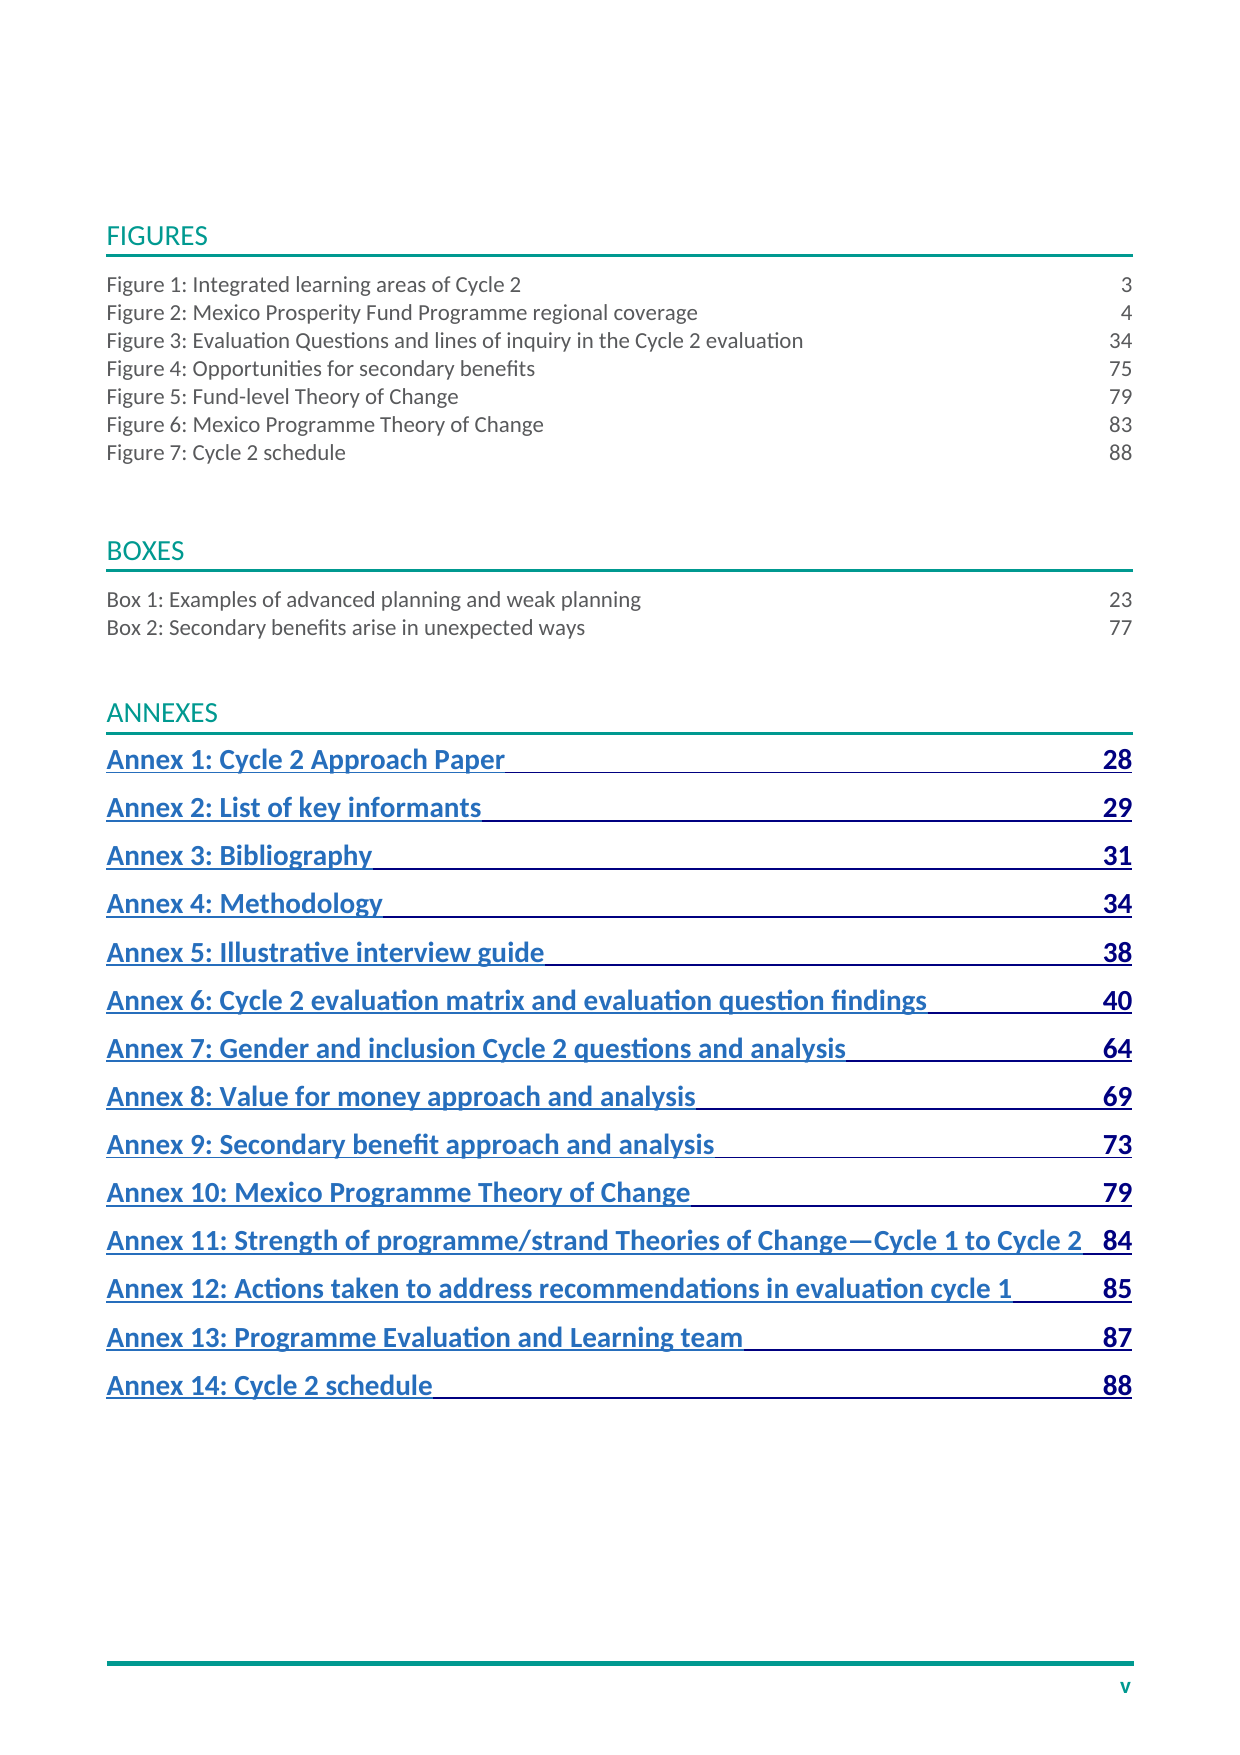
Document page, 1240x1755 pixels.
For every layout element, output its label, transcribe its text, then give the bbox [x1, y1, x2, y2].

text Annex 13: Programme Evaluation and Learning team 87 [106, 1319, 1133, 1354]
text Annex 7: Gender and inclusion Cycle 2 questions and analysis 64 [106, 1030, 1133, 1066]
text Figure 4: Opportunities for secondary benefits 75 [106, 354, 1133, 382]
text FIGURES [106, 217, 1133, 254]
text Figure 6: Mexico Programme Theory of Change 83 [106, 410, 1133, 438]
text Annex 10: Mexico Programme Theory of Change 79 [106, 1174, 1133, 1210]
text Figure 5: Fund-level Theory of Change 79 [106, 382, 1133, 410]
text Annex 2: List of key informants 29 [106, 789, 1133, 825]
text Figure 2: Mexico Prosperity Fund Programme regional coverage 4 [106, 298, 1133, 326]
text Annex 6: Cycle 2 evaluation matrix and evaluation question findings 40 [106, 982, 1133, 1017]
text Annex 12: Actions taken to address recommendations in evaluation cycle 1 85 [106, 1271, 1133, 1306]
text Annex 5: Illustrative interview guide 38 [106, 934, 1133, 969]
text Annex 3: Bibliography 31 [106, 837, 1133, 873]
text Annex 1: Cycle 2 Approach Paper 28 [106, 741, 1133, 777]
text Box 2: Secondary benefits arise in unexpected ways 77 [106, 613, 1133, 641]
text Figure 7: Cycle 2 schedule 88 [106, 438, 1133, 466]
text BOXES [106, 532, 1133, 569]
text Annex 8: Value for money approach and analysis 69 [106, 1078, 1133, 1114]
text Annex 14: Cycle 2 schedule 88 [106, 1367, 1133, 1402]
text Annex 11: Strength of programme/strand Theories of Change—Cycle 1 to Cycle 2 84 [106, 1222, 1133, 1258]
text Annex 4: Methodology 34 [106, 886, 1133, 921]
text Figure 1: Integrated learning areas of Cycle 2 3 [106, 270, 1133, 298]
text Box 1: Examples of advanced planning and weak planning 23 [106, 585, 1133, 613]
text Figure 3: Evaluation Questions and lines of inquiry in the Cycle 2 evaluation 34 [106, 326, 1133, 354]
text Annex 9: Secondary benefit approach and analysis 73 [106, 1126, 1133, 1162]
text ANNEXES [106, 694, 1133, 732]
